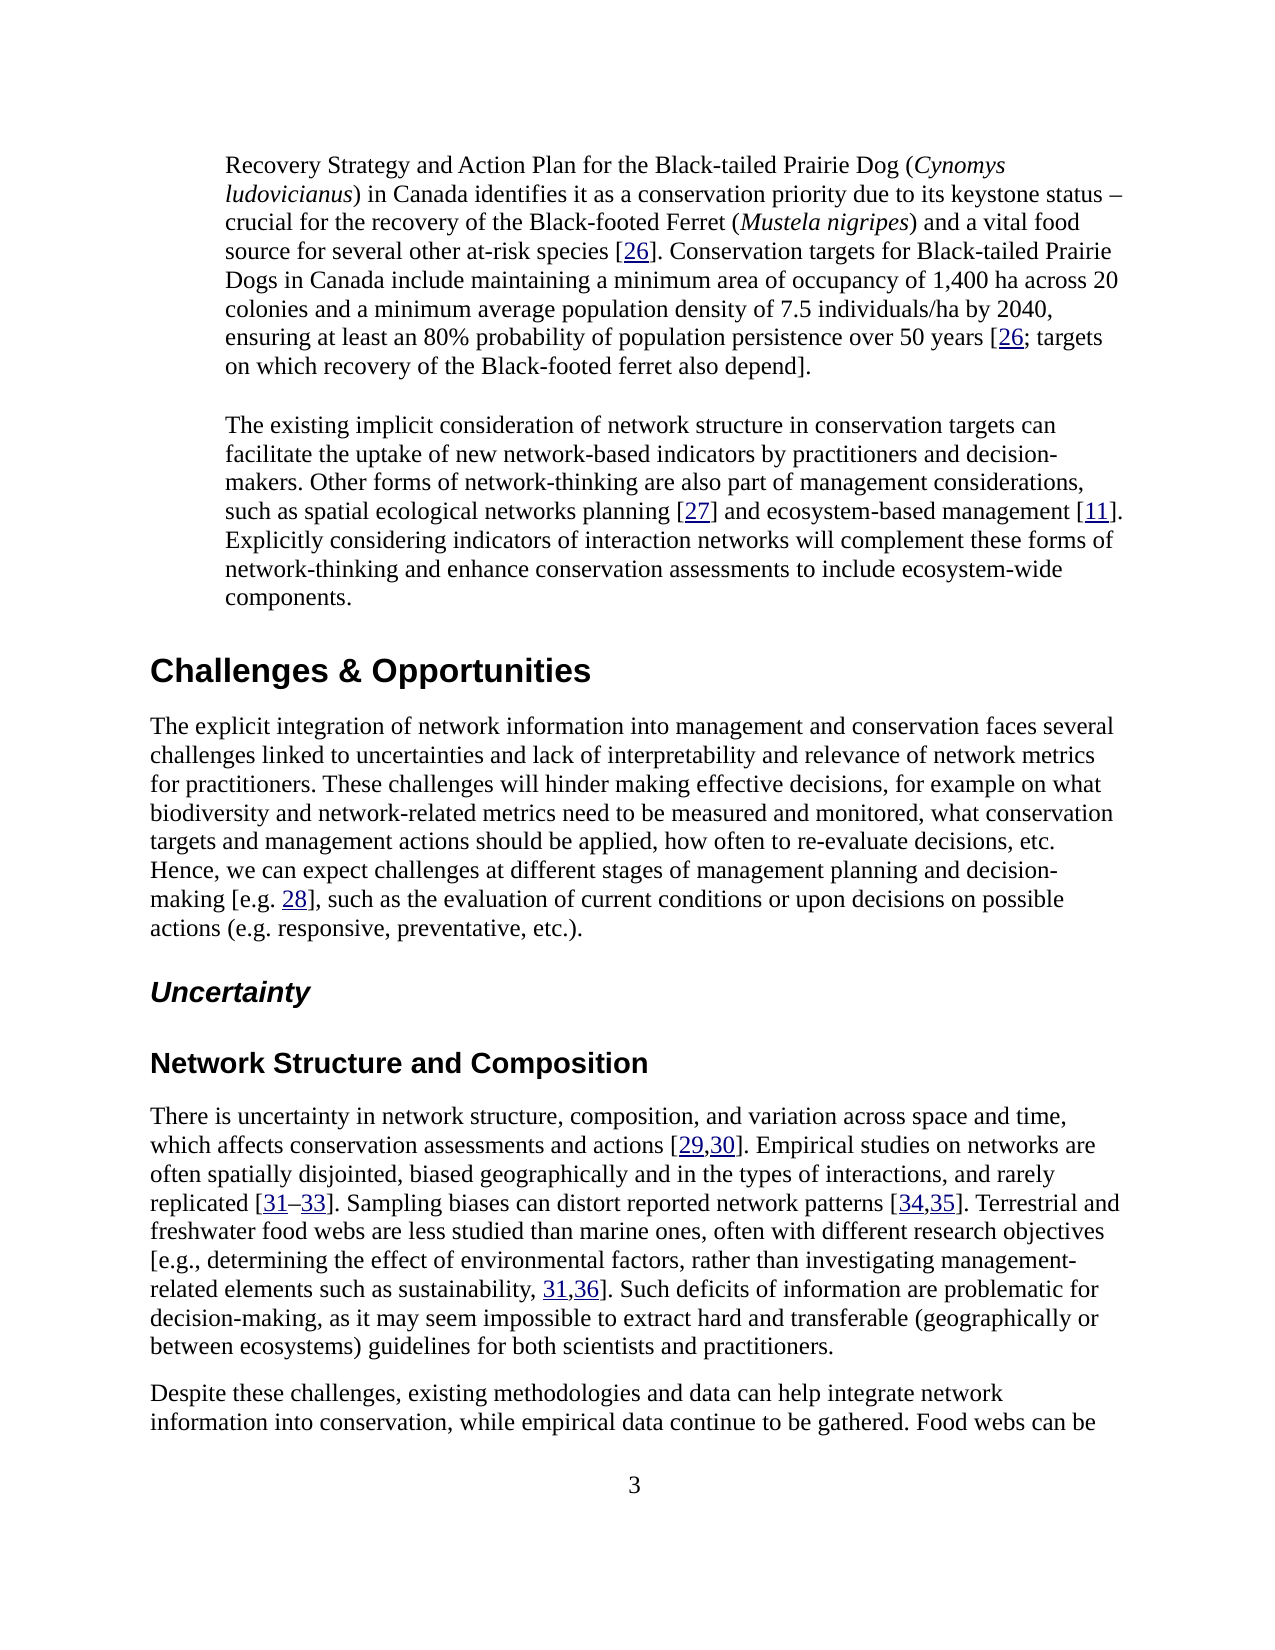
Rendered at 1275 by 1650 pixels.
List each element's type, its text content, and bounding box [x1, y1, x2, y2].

text Recovery Strategy and Action Plan for the Black-tailed Prairie Dog (Cynomys ludovicianus) in Canada identifies it as a conservation priority due to its keystone status­ – crucial for the recovery of the Black-footed Ferret (Mustela nigripes) and a vital food source for several other at-risk species [26]. Conservation targets for Black-tailed Prairie Dogs in Canada include maintaining a minimum area of occupancy of 1,400 ha across 20 colonies and a minimum average population density of 7.5 individuals/ha by 2040, ensuring at least an 80% probability of population persistence over 50 years [26; targets on which recovery of the Black-footed ferret also depend]. [225, 150, 1125, 380]
subtitle Challenges & Opportunities [150, 651, 1125, 690]
text The existing implicit consideration of network structure in conservation targets can facilitate the uptake of new network-based indicators by practitioners and decision-makers. Other forms of network-thinking are also part of management considerations, such as spatial ecological networks planning [27] and ecosystem-based management [11]. Explicitly considering indicators of interaction networks will complement these forms of network-thinking and enhance conservation assessments to include ecosystem-wide components. [225, 410, 1125, 611]
text The explicit integration of network information into management and conservation faces several challenges linked to uncertainties and lack of interpretability and relevance of network metrics for practitioners. These challenges will hinder making effective decisions, for example on what biodiversity and network-related metrics need to be measured and monitored, what conservation targets and management actions should be applied, how often to re-evaluate decisions, etc. Hence, we can expect challenges at different stages of management planning and decision-making [e.g. 28], such as the evaluation of current conditions or upon decisions on possible actions (e.g. responsive, preventative, etc.). [150, 711, 1125, 941]
subtitle Uncertainty [150, 975, 1125, 1009]
text There is uncertainty in network structure, composition, and variation across space and time, which affects conservation assessments and actions [29,30]. Empirical studies on networks are often spatially disjointed, biased geographically and in the types of interactions, and rarely replicated [31–33]. Sampling biases can distort reported network patterns [34,35]. Terrestrial and freshwater food webs are less studied than marine ones, often with different research objectives [e.g., determining the effect of environmental factors, rather than investigating management-related elements such as sustainability, 31,36]. Such deficits of information are problematic for decision-making, as it may seem impossible to extract hard and transferable (geographically or between ecosystems) guidelines for both scientists and practitioners. [150, 1101, 1125, 1360]
subtitle Network Structure and Composition [150, 1046, 1125, 1080]
text Despite these challenges, existing methodologies and data can help integrate network information into conservation, while empirical data continue to be gathered. Food webs can be [150, 1378, 1125, 1436]
